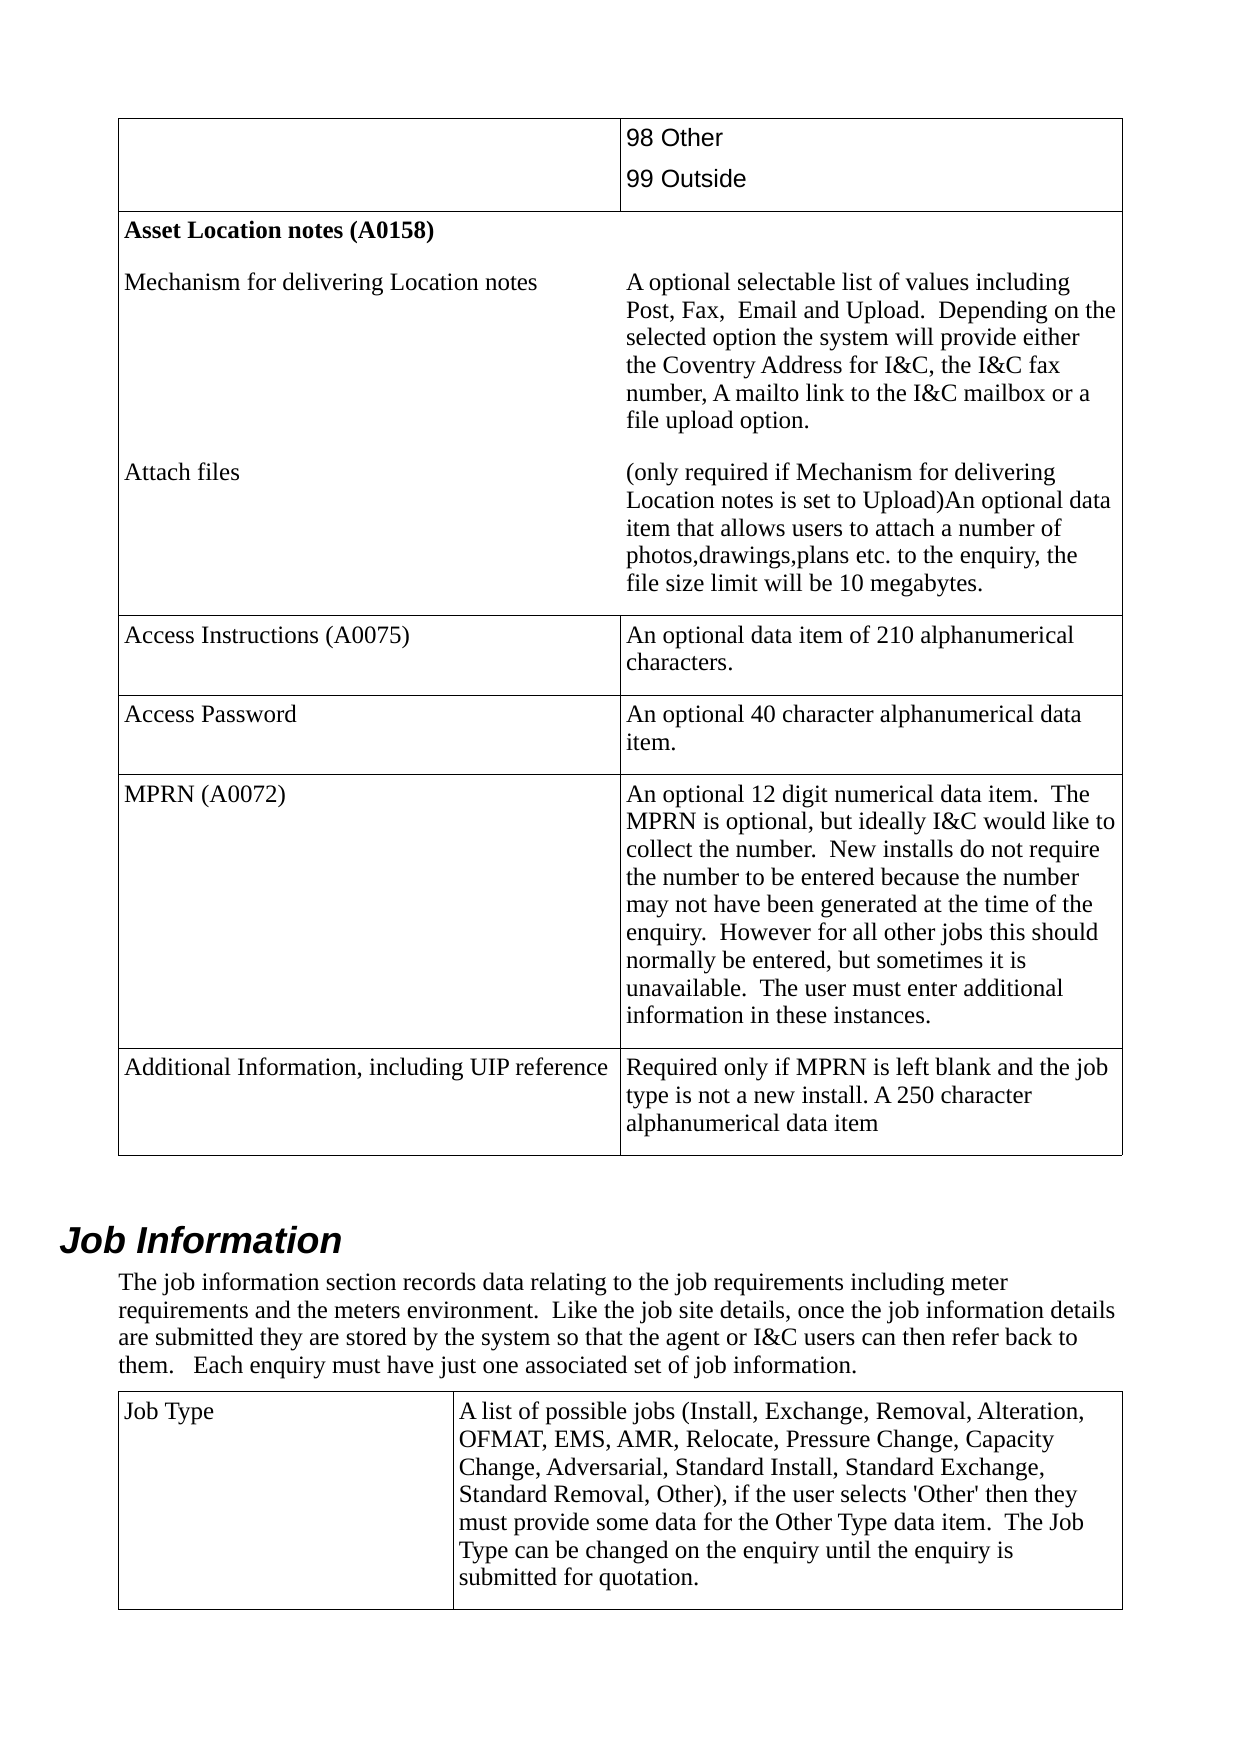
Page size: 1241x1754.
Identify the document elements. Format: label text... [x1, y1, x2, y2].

subtitle Job Information [59, 1220, 1122, 1262]
table_cell An optional data item of 210 alphanumerical characters. [621, 616, 1122, 694]
table_cell Access Password [119, 696, 620, 774]
table_cell Access Instructions (A0075) [119, 616, 620, 694]
table_cell A optional selectable list of values including Post, Fax, Email and Upload. Depending on the selected option the system will provide either the Coventry Address for I&C, the I&C fax number, A mailto link to the I&C mailbox or a file upload option. [620, 262, 1122, 452]
table_header Job Type [119, 1392, 453, 1609]
table_cell MPRN (A0072) [119, 775, 620, 1047]
table_cell Additional Information, including UIP reference [119, 1049, 620, 1154]
table_cell An optional 12 digit numerical data item. The MPRN is optional, but ideally I&C would like to collect the number. New installs do not require the number to be entered because the number may not have been generated at the time of the enquiry. However for all other jobs this should normally be entered, but sometimes it is unavailable. The user must enter additional information in these instances. [621, 775, 1122, 1047]
table_header [119, 119, 620, 211]
table_cell Asset Location notes (A0158) [119, 212, 1122, 262]
table_cell (only required if Mechanism for delivering Location notes is set to Upload)An optional data item that allows users to attach a number of photos,drawings,plans etc. to the enquiry, the file size limit will be 10 megabytes. [620, 453, 1122, 615]
table_cell An optional 40 character alphanumerical data item. [621, 696, 1122, 774]
table_cell Mechanism for delivering Location notes [119, 262, 620, 452]
table_header 98 Other 99 Outside [621, 119, 1122, 211]
text The job information section records data relating to the job requirements including meter requirements and the meters environment. Like the job site details, once the job information details are submitted they are stored by the system so that the agent or I&C users can then refer back to them. Each enquiry must have just one associated set of job information. [118, 1268, 1122, 1379]
table_cell Required only if MPRN is left blank and the job type is not a new install. A 250 character alphanumerical data item [621, 1049, 1122, 1154]
table_cell Attach files [119, 453, 620, 615]
table_header A list of possible jobs (Install, Exchange, Removal, Alteration, OFMAT, EMS, AMR, Relocate, Pressure Change, Capacity Change, Adversarial, Standard Install, Standard Exchange, Standard Removal, Other), if the user selects 'Other' then they must provide some data for the Other Type data item. The Job Type can be changed on the enquiry until the enquiry is submitted for quotation. [454, 1392, 1122, 1609]
